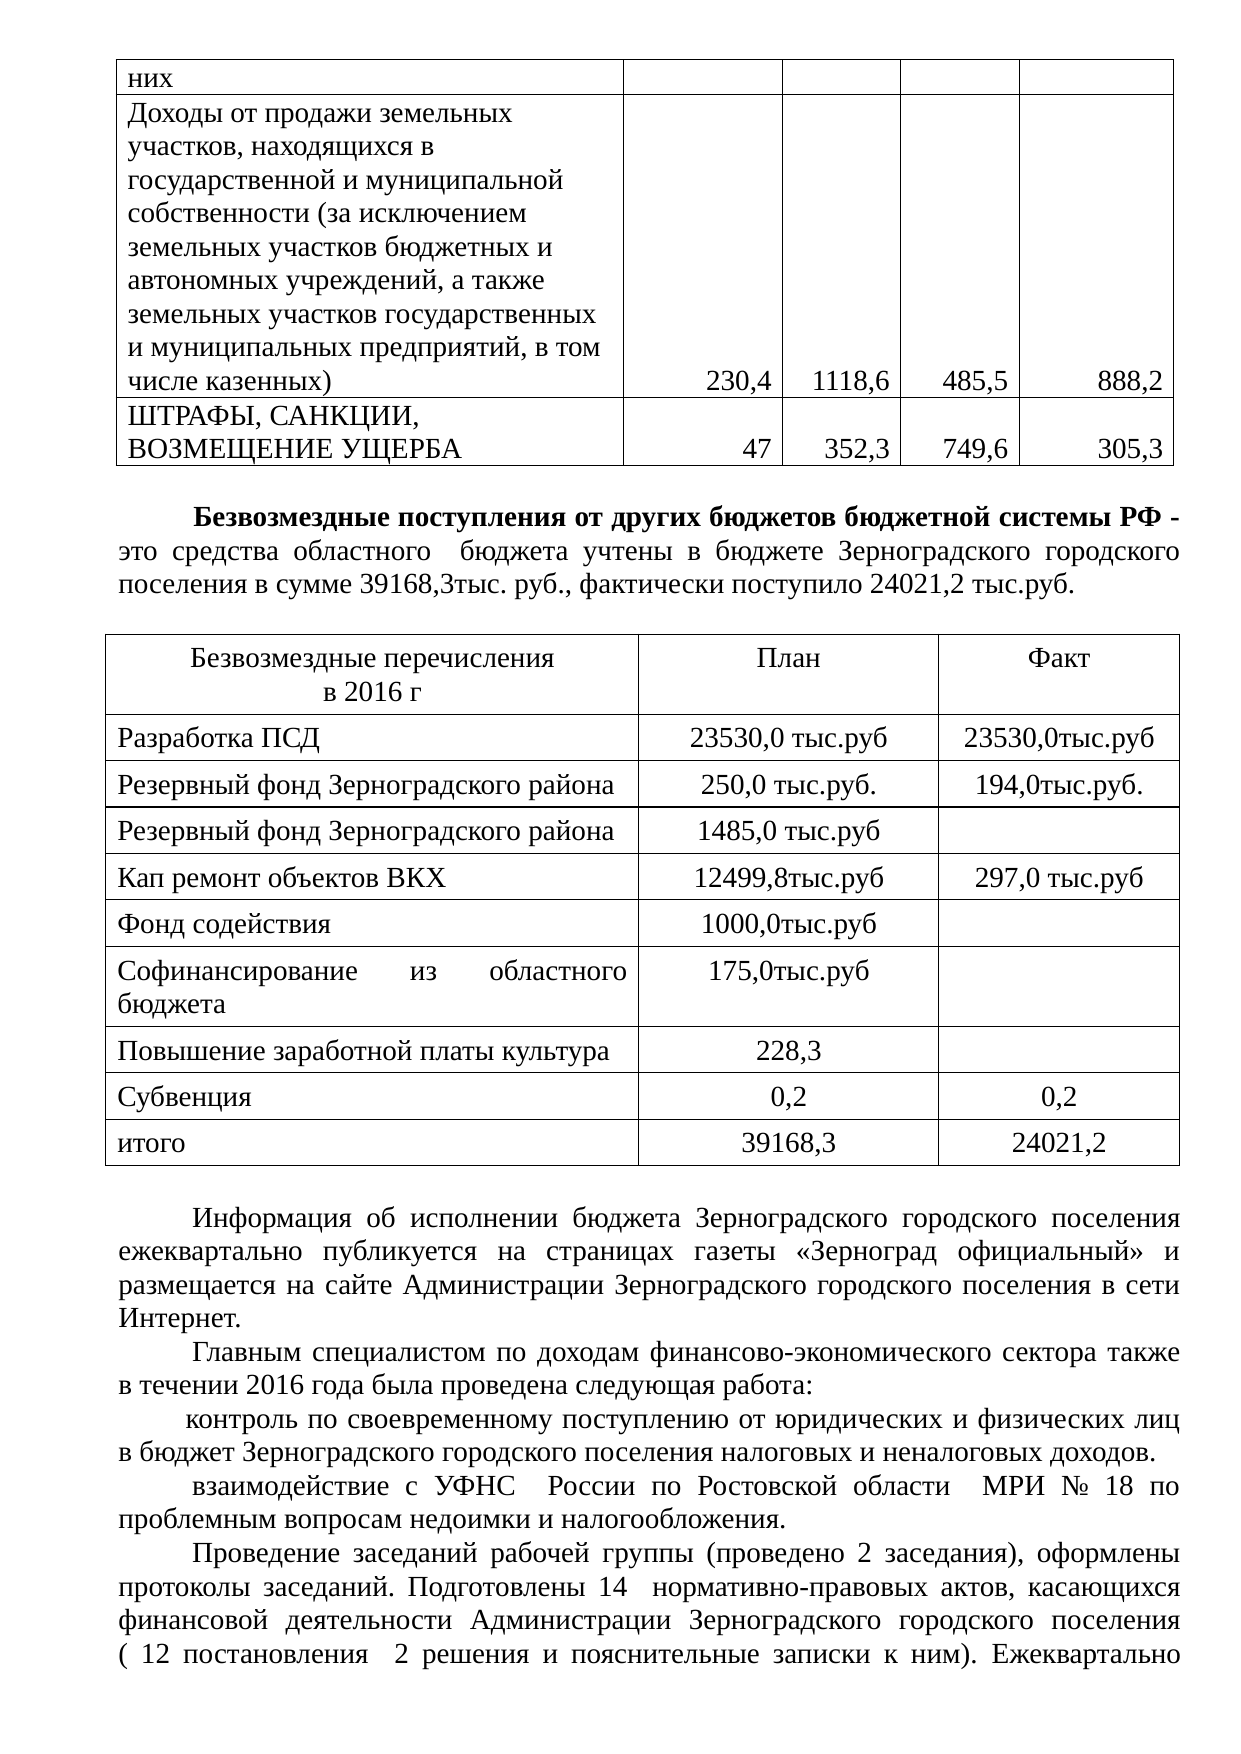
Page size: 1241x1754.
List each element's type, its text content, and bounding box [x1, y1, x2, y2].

table_cell 749,6 [901, 398, 1019, 465]
table_cell 12499,8тыс.руб [639, 854, 938, 899]
table_cell 47 [624, 398, 782, 465]
table_cell [939, 1027, 1179, 1072]
table_cell 228,3 [639, 1027, 938, 1072]
table_cell Доходы от продажи земельных участков, находящихся в государственной и муниципальной собственности (за исключением земельных участков бюджетных и автономных учреждений, а также земельных участков государственных и муниципальных предприятий, в том числе казенных) [117, 95, 623, 397]
table_cell 0,2 [939, 1073, 1179, 1119]
table_cell 23530,0тыс.руб [939, 715, 1179, 760]
table_cell Софинансирование из областного бюджета [106, 947, 638, 1026]
text взаимодействие с УФНС России по Ростовской области МРИ № 18 по проблемным вопросам недоимки и налогообложения. [118, 1468, 1181, 1535]
table_cell 305,3 [1020, 398, 1173, 465]
table_header План [639, 635, 938, 713]
table_cell Резервный фонд Зерноградского района [106, 761, 638, 806]
table_cell [939, 900, 1179, 946]
table_cell Кап ремонт объектов ВКХ [106, 854, 638, 899]
table_cell 1000,0тыс.руб [639, 900, 938, 946]
table_cell 23530,0 тыс.руб [639, 715, 938, 760]
table_cell [624, 60, 782, 94]
table_cell Повышение заработной платы культура [106, 1027, 638, 1072]
table_cell 24021,2 [939, 1120, 1179, 1165]
table_cell 0,2 [639, 1073, 938, 1119]
table_cell Резервный фонд Зерноградского района [106, 808, 638, 853]
table_header Факт [939, 635, 1179, 713]
table_cell [783, 60, 900, 94]
text Проведение заседаний рабочей группы (проведено 2 заседания), оформлены протоколы заседаний. Подготовлены 14 нормативно-правовых актов, касающихся финансовой деятельности Администрации Зерноградского городского поселения ( 12 постановления 2 решения и пояснительные записки к ним). Ежеквартально [118, 1535, 1181, 1669]
text Информация об исполнении бюджета Зерноградского городского поселения ежеквартально публикуется на страницах газеты «Зерноград официальный» и размещается на сайте Администрации Зерноградского городского поселения в сети Интернет. [118, 1200, 1181, 1334]
text Безвозмездные поступления от других бюджетов бюджетной системы РФ - это средства областного бюджета учтены в бюджете Зерноградского городского поселения в сумме 39168,3тыс. руб., фактически поступило 24021,2 тыс.руб. [118, 499, 1181, 600]
table_cell 297,0 тыс.руб [939, 854, 1179, 899]
table_cell 888,2 [1020, 95, 1173, 397]
table_cell Субвенция [106, 1073, 638, 1119]
table_cell 230,4 [624, 95, 782, 397]
table_cell 39168,3 [639, 1120, 938, 1165]
table_cell 352,3 [783, 398, 900, 465]
text контроль по своевременному поступлению от юридических и физических лиц в бюджет Зерноградского городского поселения налоговых и неналоговых доходов. [118, 1401, 1181, 1468]
table_cell Фонд содействия [106, 900, 638, 946]
table_cell 1485,0 тыс.руб [639, 808, 938, 853]
text Главным специалистом по доходам финансово-экономического сектора также в течении 2016 года была проведена следующая работа: [118, 1334, 1181, 1401]
table_cell Разработка ПСД [106, 715, 638, 760]
table_cell 194,0тыс.руб. [939, 761, 1179, 806]
table_cell итого [106, 1120, 638, 1165]
table_cell [939, 947, 1179, 1026]
table_cell [939, 808, 1179, 853]
table_header Безвозмездные перечисления в 2016 г [106, 635, 638, 713]
table_cell ШТРАФЫ, САНКЦИИ, ВОЗМЕЩЕНИЕ УЩЕРБА [117, 398, 623, 465]
table_cell 175,0тыс.руб [639, 947, 938, 1026]
table_cell 250,0 тыс.руб. [639, 761, 938, 806]
table_cell 1118,6 [783, 95, 900, 397]
table_cell них [117, 60, 623, 94]
table_cell 485,5 [901, 95, 1019, 397]
table_cell [1020, 60, 1173, 94]
table_cell [901, 60, 1019, 94]
